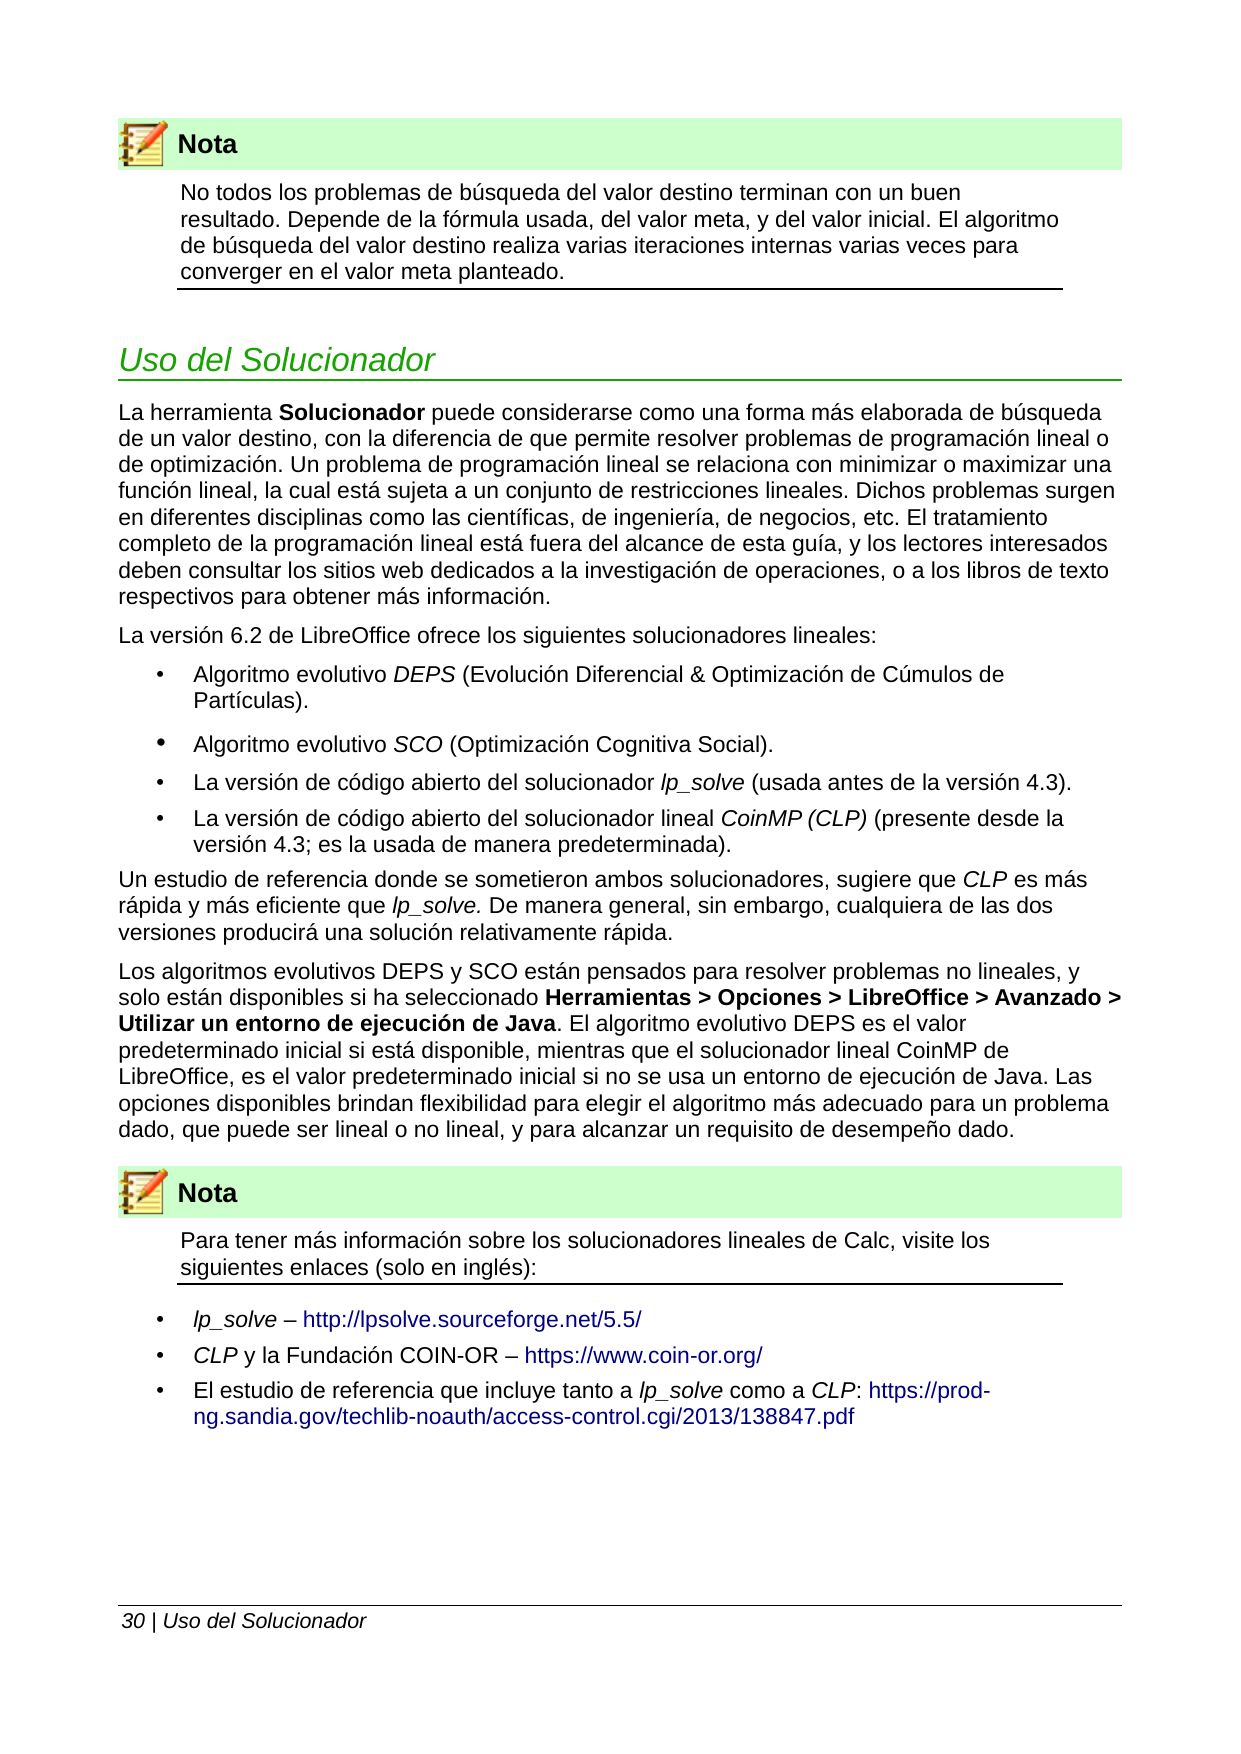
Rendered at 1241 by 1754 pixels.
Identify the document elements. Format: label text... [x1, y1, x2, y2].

text No todos los problemas de búsqueda del valor destino terminan con un buen resultado. Depende de la fórmula usada, del valor meta, y del valor inicial. El algoritmo de búsqueda del valor destino realiza varias iteraciones internas varias veces para converger en el valor meta planteado. [177, 176, 1063, 288]
picture [119, 119, 170, 170]
list El estudio de referencia que incluye tanto a lp_solve como a CLP: https://prod-ng.sandia.gov/techlib-noauth/access-control.cgi/2013/138847.pdf [156, 1377, 1122, 1429]
subtitle Nota [118, 118, 1122, 170]
text La herramienta Solucionador puede considerarse como una forma más elaborada de búsqueda de un valor destino, con la diferencia de que permite resolver problemas de programación lineal o de optimización. Un problema de programación lineal se relaciona con minimizar o maximizar una función lineal, la cual está sujeta a un conjunto de restricciones lineales. Dichos problemas surgen en diferentes disciplinas como las científicas, de ingeniería, de negocios, etc. El tratamiento completo de la programación lineal está fuera del alcance de esta guía, y los lectores interesados deben consultar los sitios web dedicados a la investigación de operaciones, o a los libros de texto respectivos para obtener más información. [118, 398, 1122, 609]
text La versión 6.2 de LibreOffice ofrece los siguientes solucionadores lineales: [118, 622, 1122, 648]
picture [119, 1167, 170, 1218]
text Para tener más información sobre los solucionadores lineales de Calc, visite los siguientes enlaces (solo en inglés): [177, 1224, 1063, 1283]
list Algoritmo evolutivo DEPS (Evolución Diferencial & Optimización de Cúmulos de Partículas). [156, 661, 1122, 713]
list Algoritmo evolutivo SCO (Optimización Cognitiva Social). [156, 722, 1122, 761]
subtitle Uso del Solucionador [118, 340, 1122, 379]
text Los algoritmos evolutivos DEPS y SCO están pensados para resolver problemas no lineales, y solo están disponibles si ha seleccionado Herramientas > Opciones > LibreOffice > Avanzado > Utilizar un entorno de ejecución de Java. El algoritmo evolutivo DEPS es el valor predeterminado inicial si está disponible, mientras que el solucionador lineal CoinMP de LibreOffice, es el valor predeterminado inicial si no se usa un entorno de ejecución de Java. Las opciones disponibles brindan flexibilidad para elegir el algoritmo más adecuado para un problema dado, que puede ser lineal o no lineal, y para alcanzar un requisito de desempeño dado. [118, 958, 1122, 1142]
subtitle Nota [118, 1166, 1122, 1218]
list La versión de código abierto del solucionador lp_solve (usada antes de la versión 4.3). [156, 769, 1122, 796]
list CLP y la Fundación COIN-OR – https://www.coin-or.org/ [156, 1342, 1122, 1368]
list La versión de código abierto del solucionador lineal CoinMP (CLP) (presente desde la versión 4.3; es la usada de manera predeterminada). [156, 804, 1122, 857]
text Un estudio de referencia donde se sometieron ambos solucionadores, sugiere que CLP es más rápida y más eficiente que lp_solve. De manera general, sin embargo, cualquiera de las dos versiones producirá una solución relativamente rápida. [118, 866, 1122, 945]
list lp_solve – http://lpsolve.sourceforge.net/5.5/ [156, 1306, 1122, 1333]
